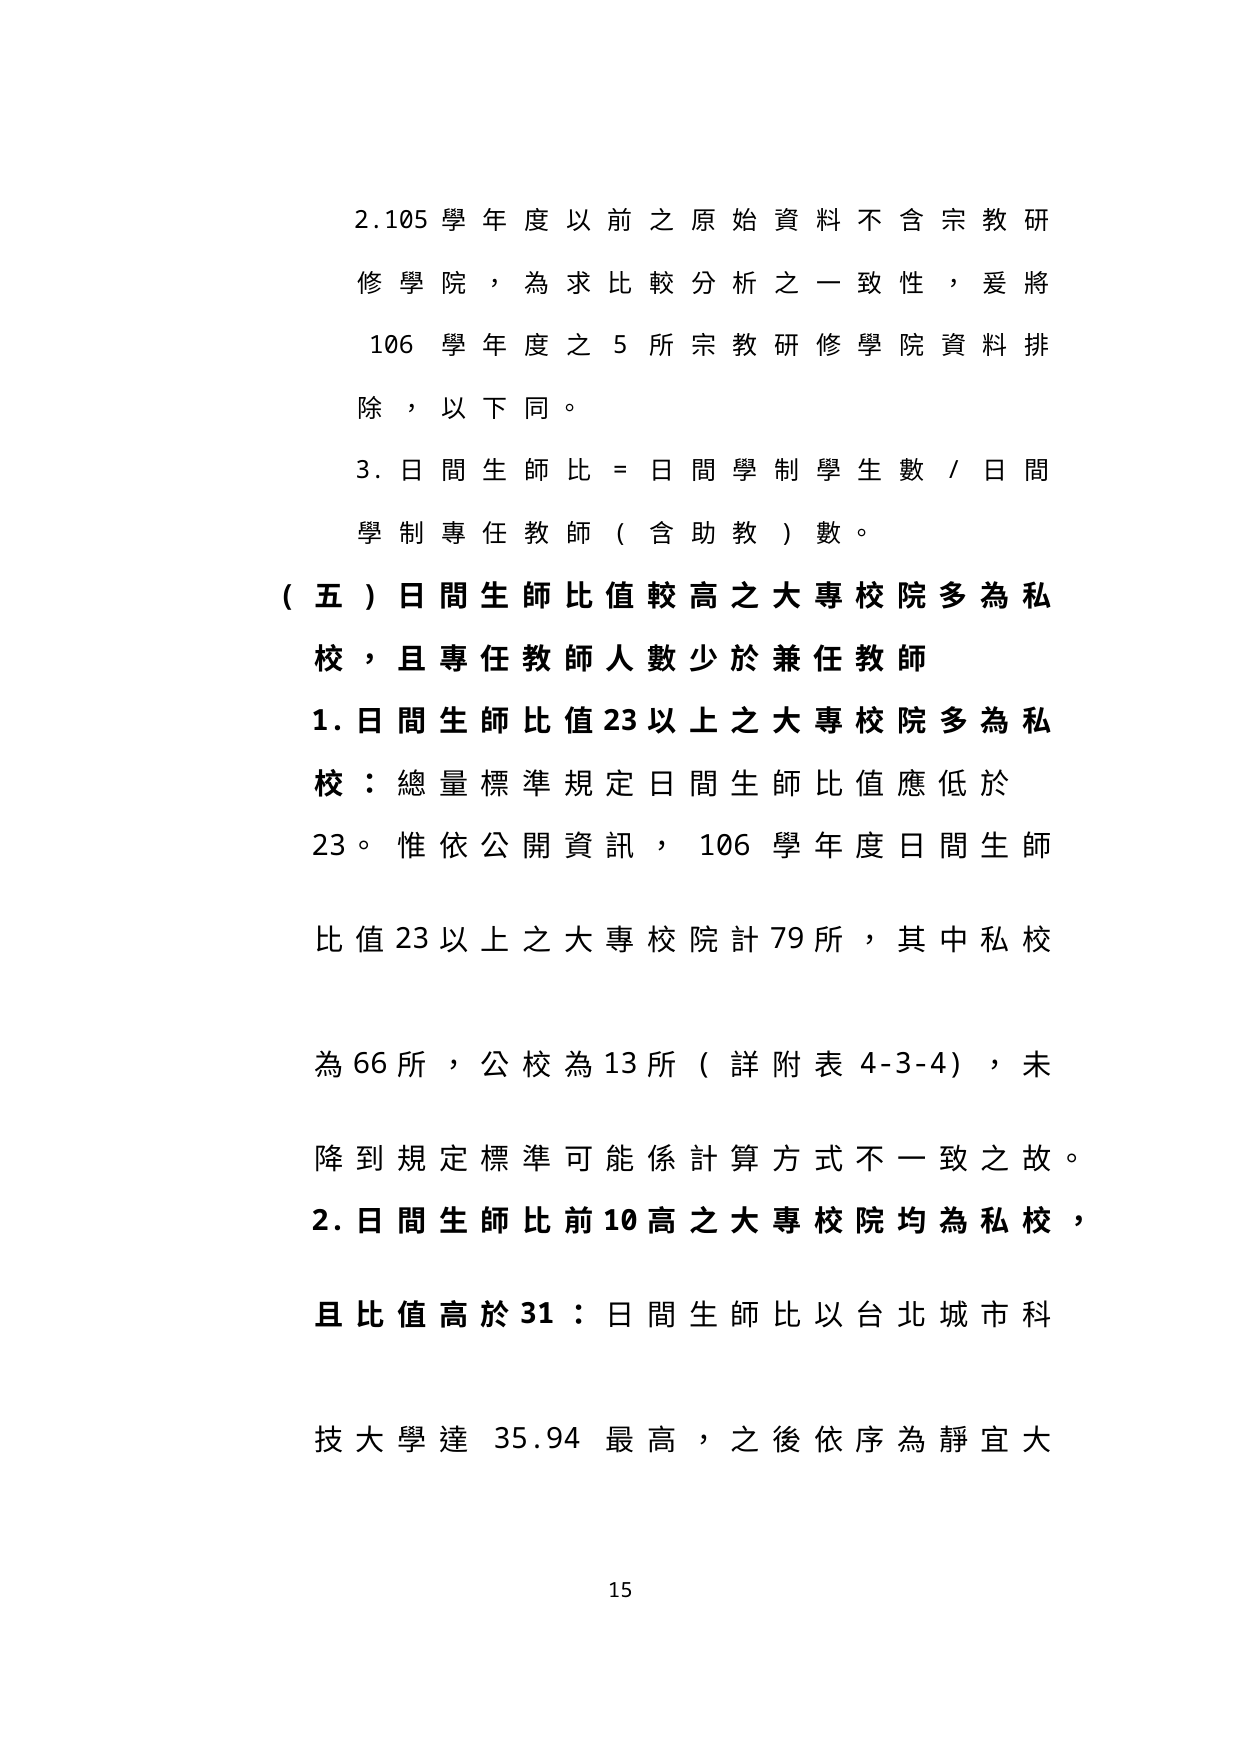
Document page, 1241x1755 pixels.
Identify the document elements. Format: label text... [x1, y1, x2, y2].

text 2.日間生師比前10高之大專校院均為私校，且比值高於31：日間生師比以台北城市科技大學達35.94最高，之後依序為靜宜大學(32.59)、世新大學(32.45)、中原大學(32.25)、中國文化大學(31.95)、東吳大學(31.35)等，前10高之大專校院均為私校，且比值高於31(詳附表4-3-5)。 [271, 1177, 1058, 1490]
text 2.105學年度以前之原始資料不含宗教研修學院，為求比較分析之一致性，爰將106學年度之5所宗教研修學院資料排除，以下同。 [311, 177, 1058, 427]
text (五)日間生師比值較高之大專校院多為私校，且專任教師人數少於兼任教師 [242, 552, 1058, 677]
text 3.日間生師比=日間學制學生數/日間學制專任教師(含助教)數。 [311, 427, 1058, 552]
text 1.日間生師比值23以上之大專校院多為私校：總量標準規定日間生師比值應低於 23。惟依公開資訊，106學年度日間生師比值23以上之大專校院計79所，其中私校為66所，公校為13所(詳附表4-3-4)，未降到規定標準可能係計算方式不一致之故。 [271, 677, 1058, 1177]
